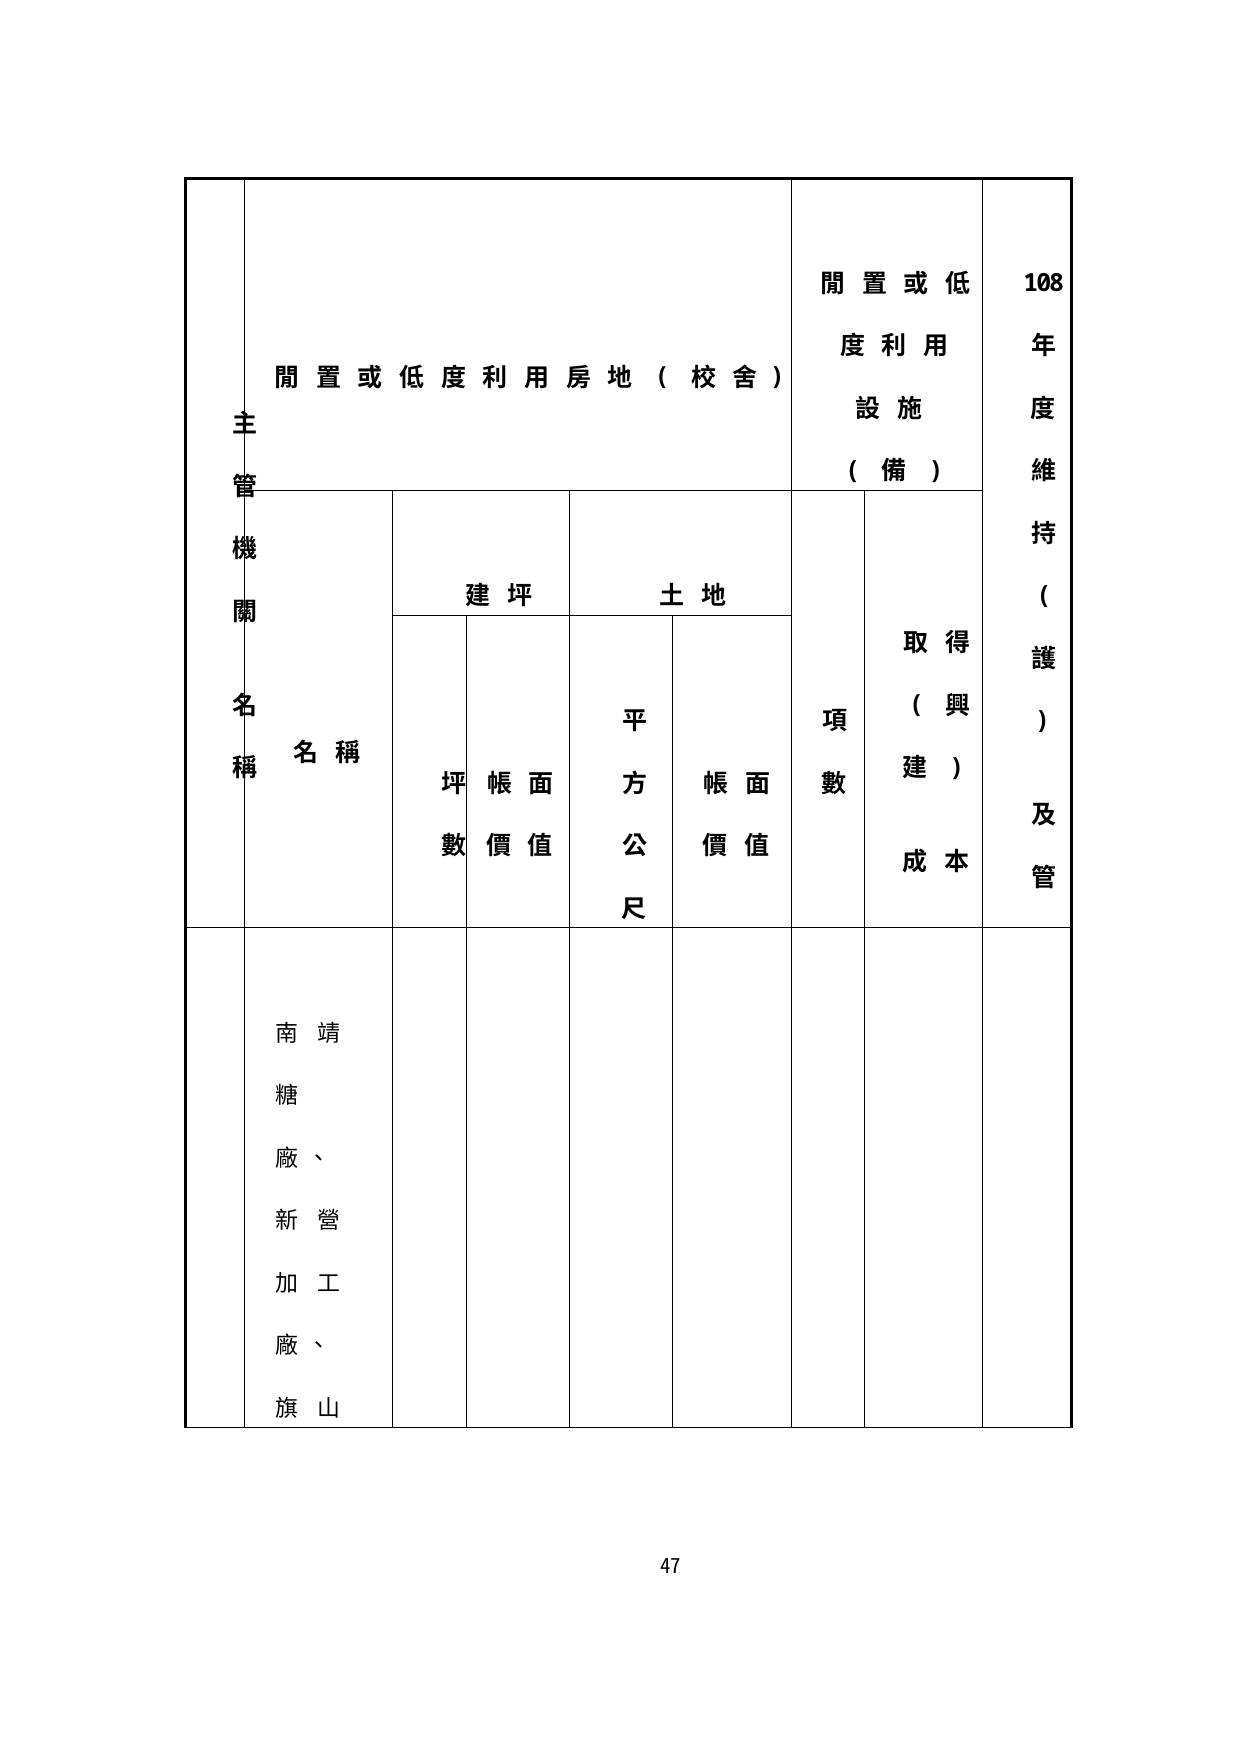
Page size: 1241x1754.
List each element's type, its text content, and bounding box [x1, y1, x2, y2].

table_cell 坪數 [393, 616, 466, 927]
table_cell 名稱 [245, 491, 392, 927]
table_cell 南靖糖廠、新營加工廠、旗山 [245, 928, 392, 1427]
table_cell [865, 928, 982, 1427]
table_cell 3,522 [983, 928, 1070, 1427]
table_cell 帳面價值 [467, 616, 569, 927]
table_cell 經濟部 [187, 928, 244, 1427]
table_cell 取得(興建) 成本 [865, 491, 982, 927]
table_cell [393, 928, 466, 1427]
table_header 閒置或低度利用 設施(備) [792, 180, 982, 490]
table_cell 土地 [570, 491, 791, 615]
table_cell [467, 928, 569, 1427]
table_header 108年度 維持(護) 及管理 費用 [983, 180, 1070, 927]
table_header 閒置或低度利用房地(校舍) [245, 180, 791, 490]
table_cell [570, 928, 672, 1427]
table_cell [673, 928, 791, 1427]
table_header 主管機關 名稱 [187, 180, 244, 927]
table_cell 建坪 [393, 491, 569, 615]
table_cell 項數 [792, 491, 864, 927]
table_cell 平方公尺 [570, 616, 672, 927]
table_cell 帳面價值 [673, 616, 791, 927]
table_cell [792, 928, 864, 1427]
